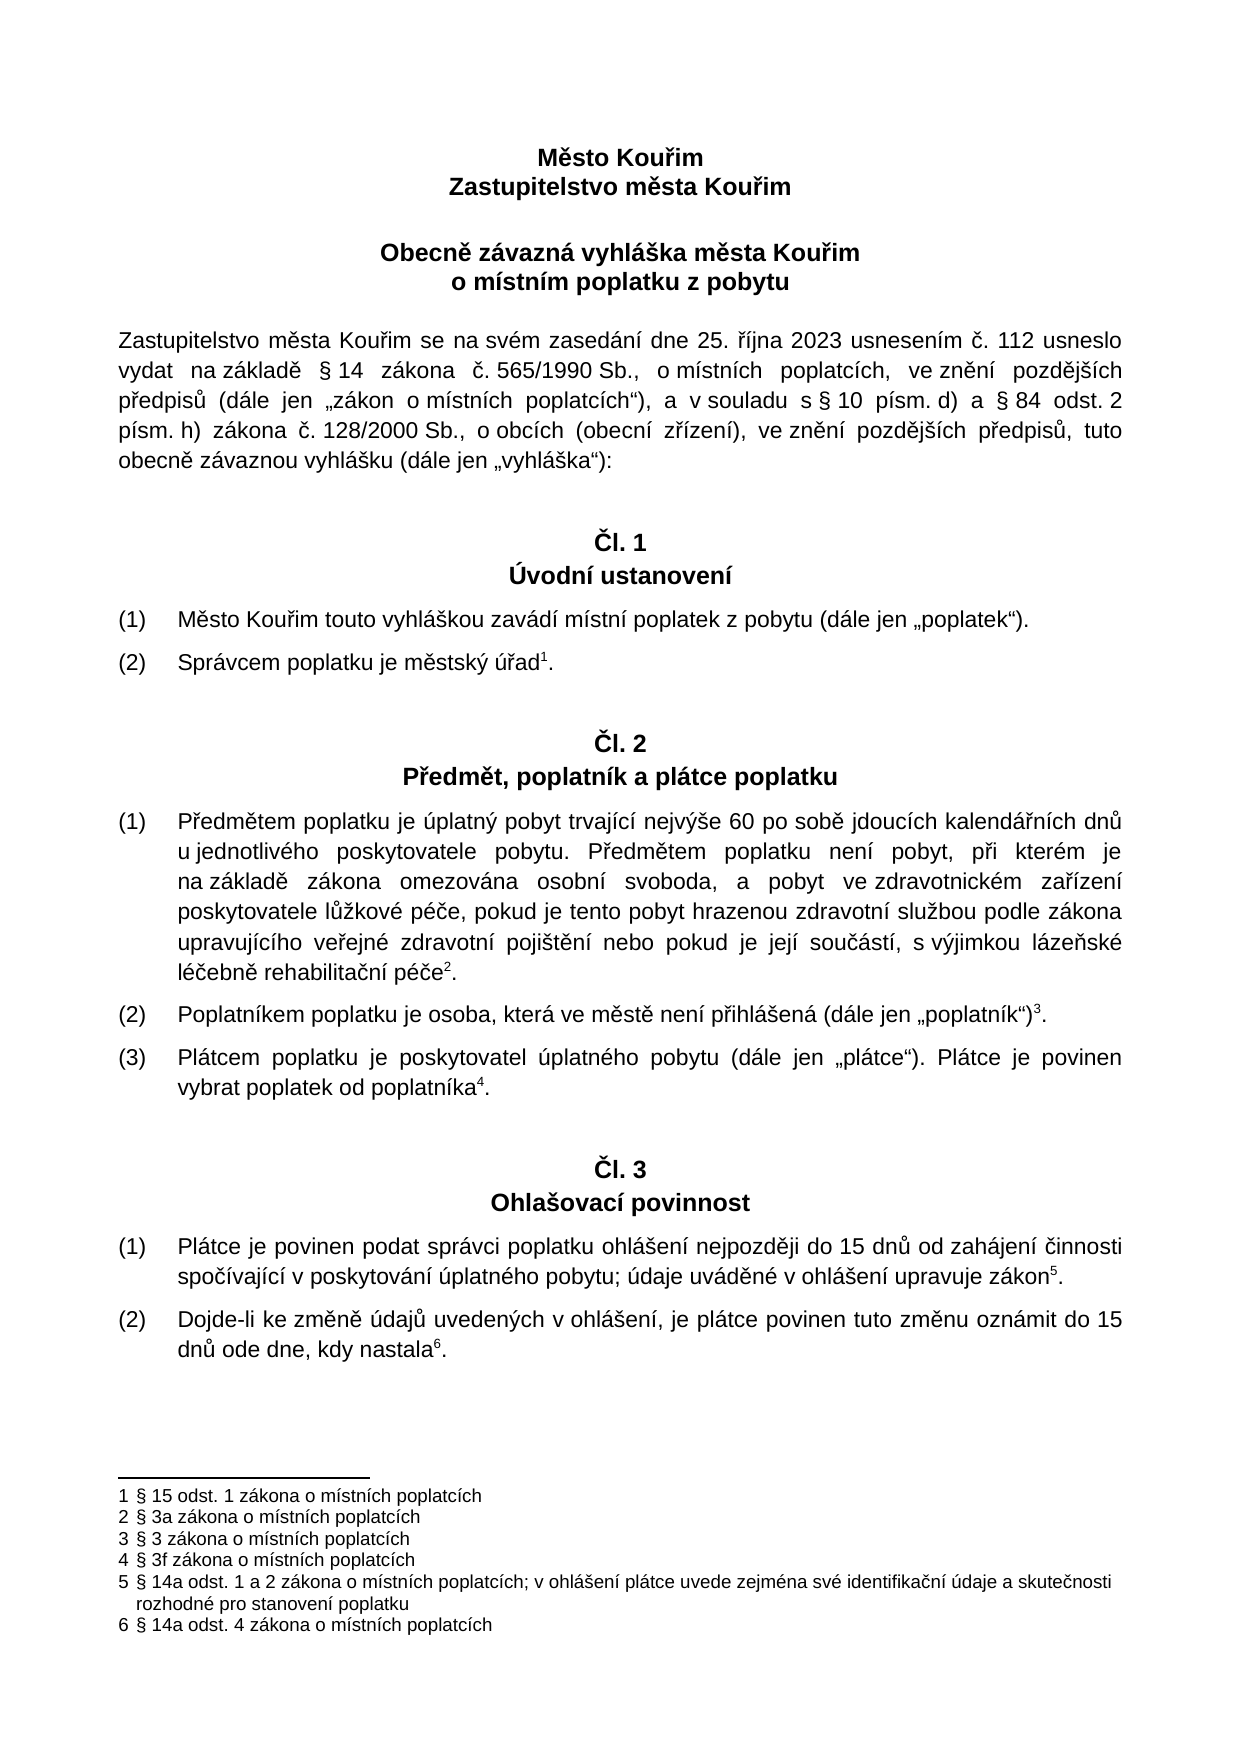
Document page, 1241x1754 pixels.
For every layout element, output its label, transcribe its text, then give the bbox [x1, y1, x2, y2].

list § 14a odst. 1 a 2 zákona o místních poplatcích; v ohlášení plátce uvede zejména své identifikační údaje a skutečnosti rozhodné pro stanovení poplatku [118, 1571, 1122, 1614]
list Poplatníkem poplatku je osoba, která ve městě není přihlášená (dále jen „poplatník“). [118, 1001, 1122, 1028]
subtitle Čl. 2 Předmět, poplatník a plátce poplatku [118, 729, 1122, 791]
list § 3a zákona o místních poplatcích [118, 1506, 1122, 1528]
list § 3 zákona o místních poplatcích [118, 1528, 1122, 1549]
list § 3f zákona o místních poplatcích [118, 1549, 1122, 1571]
list Plátce je povinen podat správci poplatku ohlášení nejpozději do 15 dnů od zahájení činnosti spočívající v poskytování úplatného pobytu; údaje uváděné v ohlášení upravuje zákon. [118, 1233, 1122, 1290]
list Dojde-li ke změně údajů uvedených v ohlášení, je plátce povinen tuto změnu oznámit do 15 dnů ode dne, kdy nastala. [118, 1306, 1122, 1363]
title Město Kouřim Zastupitelstvo města Kouřim [118, 143, 1122, 201]
list § 14a odst. 4 zákona o místních poplatcích [118, 1614, 1122, 1635]
list Plátcem poplatku je poskytovatel úplatného pobytu (dále jen „plátce“). Plátce je povinen vybrat poplatek od poplatníka. [118, 1044, 1122, 1101]
subtitle Čl. 1 Úvodní ustanovení [118, 528, 1122, 589]
list Správcem poplatku je městský úřad. [118, 649, 1122, 675]
subtitle Obecně závazná vyhláška města Kouřim o místním poplatku z pobytu [118, 238, 1122, 295]
text Zastupitelstvo města Kouřim se na svém zasedání dne 25. října 2023 usnesením č. 112 usneslo vydat na základě § 14 zákona č. 565/1990 Sb., o místních poplatcích, ve znění pozdějších předpisů (dále jen „zákon o místních poplatcích“), a v souladu s § 10 písm. d) a § 84 odst. 2 písm. h) zákona č. 128/2000 Sb., o obcích (obecní zřízení), ve znění pozdějších předpisů, tuto obecně závaznou vyhlášku (dále jen „vyhláška“): [118, 327, 1122, 474]
subtitle Čl. 3 Ohlašovací povinnost [118, 1154, 1122, 1216]
list Město Kouřim touto vyhláškou zavádí místní poplatek z pobytu (dále jen „poplatek“). [118, 606, 1122, 633]
list Předmětem poplatku je úplatný pobyt trvající nejvýše 60 po sobě jdoucích kalendářních dnů u jednotlivého poskytovatele pobytu. Předmětem poplatku není pobyt, při kterém je na základě zákona omezována osobní svoboda, a pobyt ve zdravotnickém zařízení poskytovatele lůžkové péče, pokud je tento pobyt hrazenou zdravotní službou podle zákona upravujícího veřejné zdravotní pojištění nebo pokud je její součástí, s výjimkou lázeňské léčebně rehabilitační péče. [118, 808, 1122, 985]
list § 15 odst. 1 zákona o místních poplatcích [118, 1484, 1122, 1506]
